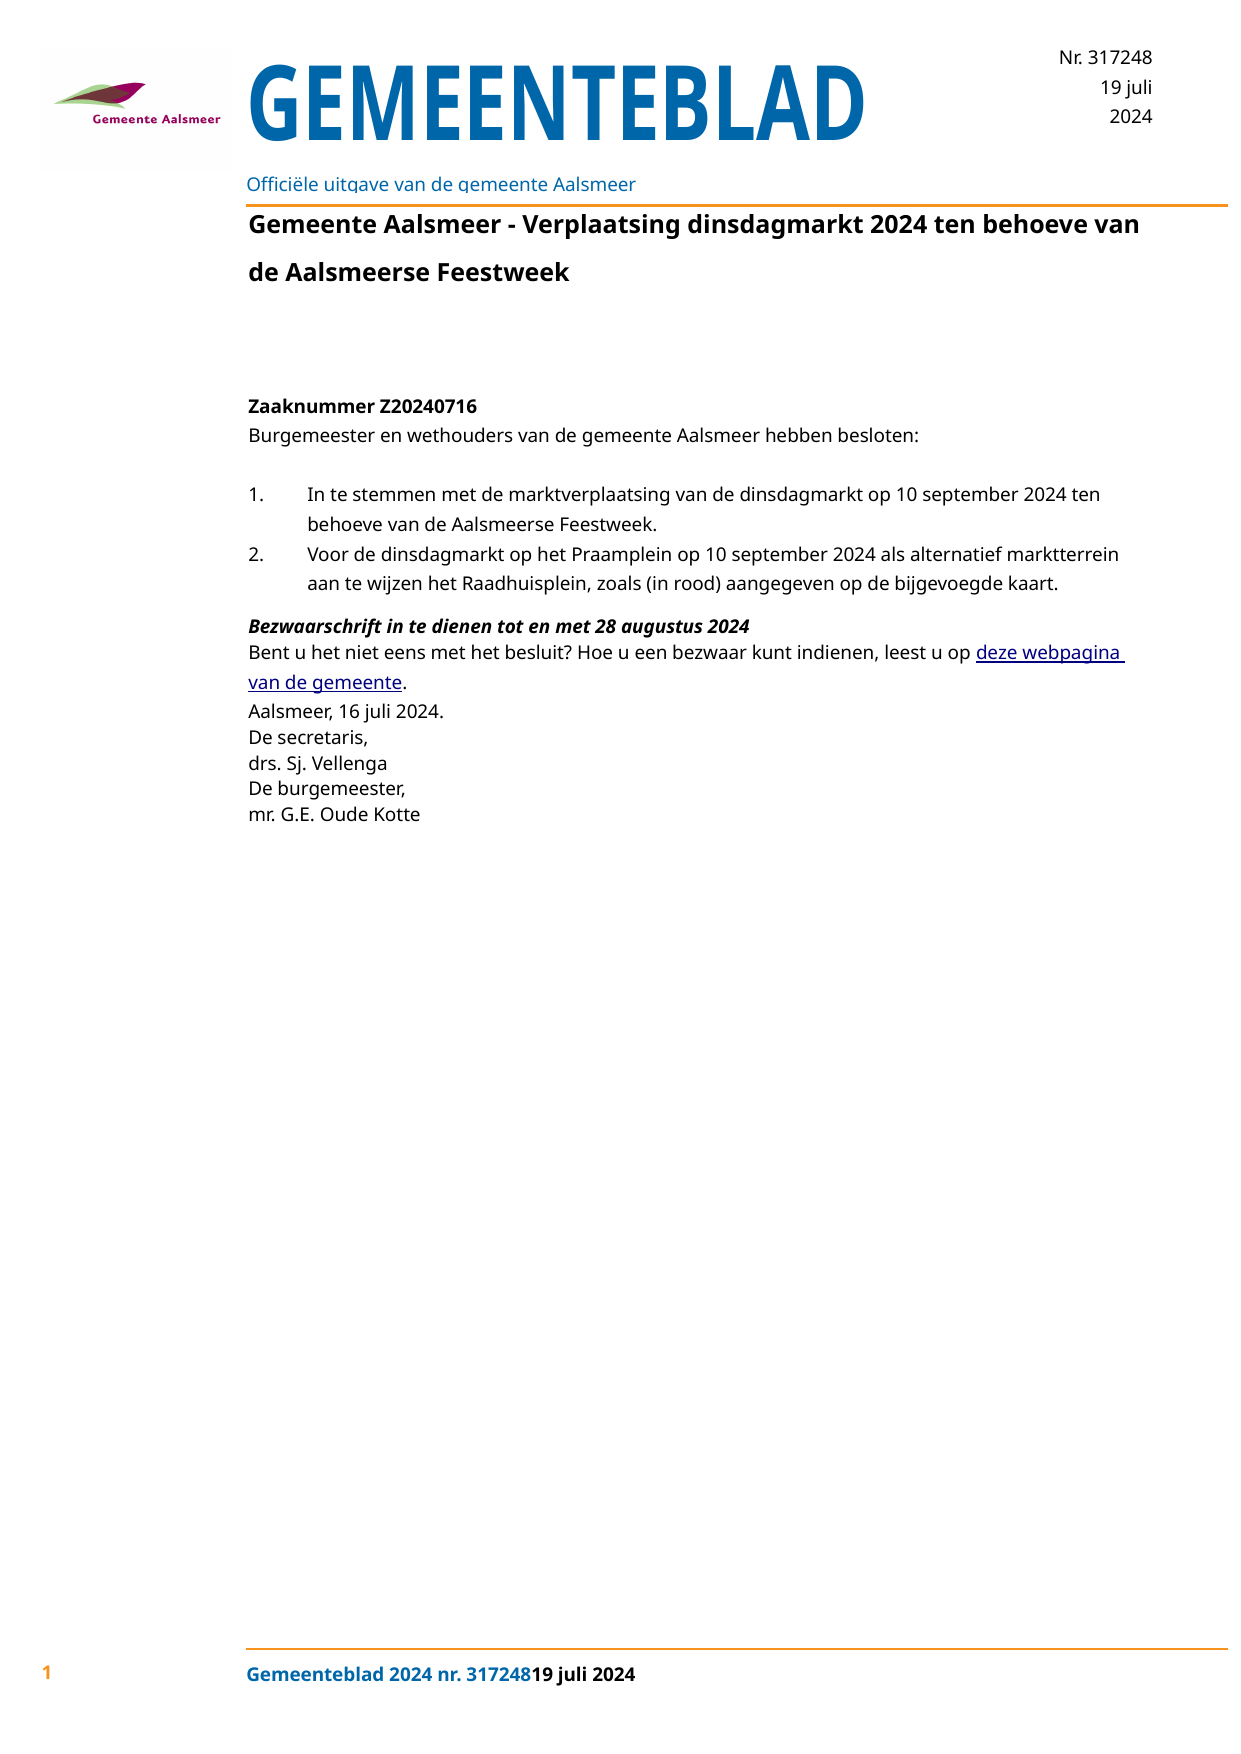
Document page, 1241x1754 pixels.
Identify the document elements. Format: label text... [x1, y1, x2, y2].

text Aalsmeer, 16 juli 2024. [248, 698, 1152, 724]
text Bent u het niet eens met het besluit? Hoe u een bezwaar kunt indienen, leest u op deze webpagina van de gemeente. [248, 639, 1152, 694]
text mr. G.E. Oude Kotte [248, 801, 1152, 827]
text Burgemeester en wethouders van de gemeente Aalsmeer hebben besloten: [248, 422, 1152, 448]
list Voor de dinsdagmarkt op het Praamplein op 10 september 2024 als alternatief marktterrein aan te wijzen het Raadhuisplein, zoals (in rood) aangegeven op de bijgevoegde kaart. [248, 541, 1152, 596]
picture [41, 47, 231, 172]
text De secretaris, [248, 724, 1152, 750]
text Bezwaarschrift in te dienen tot en met 28 augustus 2024 [248, 613, 1152, 639]
text Zaaknummer Z20240716 [248, 393, 1152, 419]
text drs. Sj. Vellenga [248, 750, 1152, 776]
text De burgemeester, [248, 776, 1152, 801]
text Gemeente Aalsmeer - Verplaatsing dinsdagmarkt 2024 ten behoeve van de Aalsmeerse Feestweek [248, 207, 1152, 288]
list In te stemmen met de marktverplaatsing van de dinsdagmarkt op 10 september 2024 ten behoeve van de Aalsmeerse Feestweek. [248, 482, 1152, 537]
